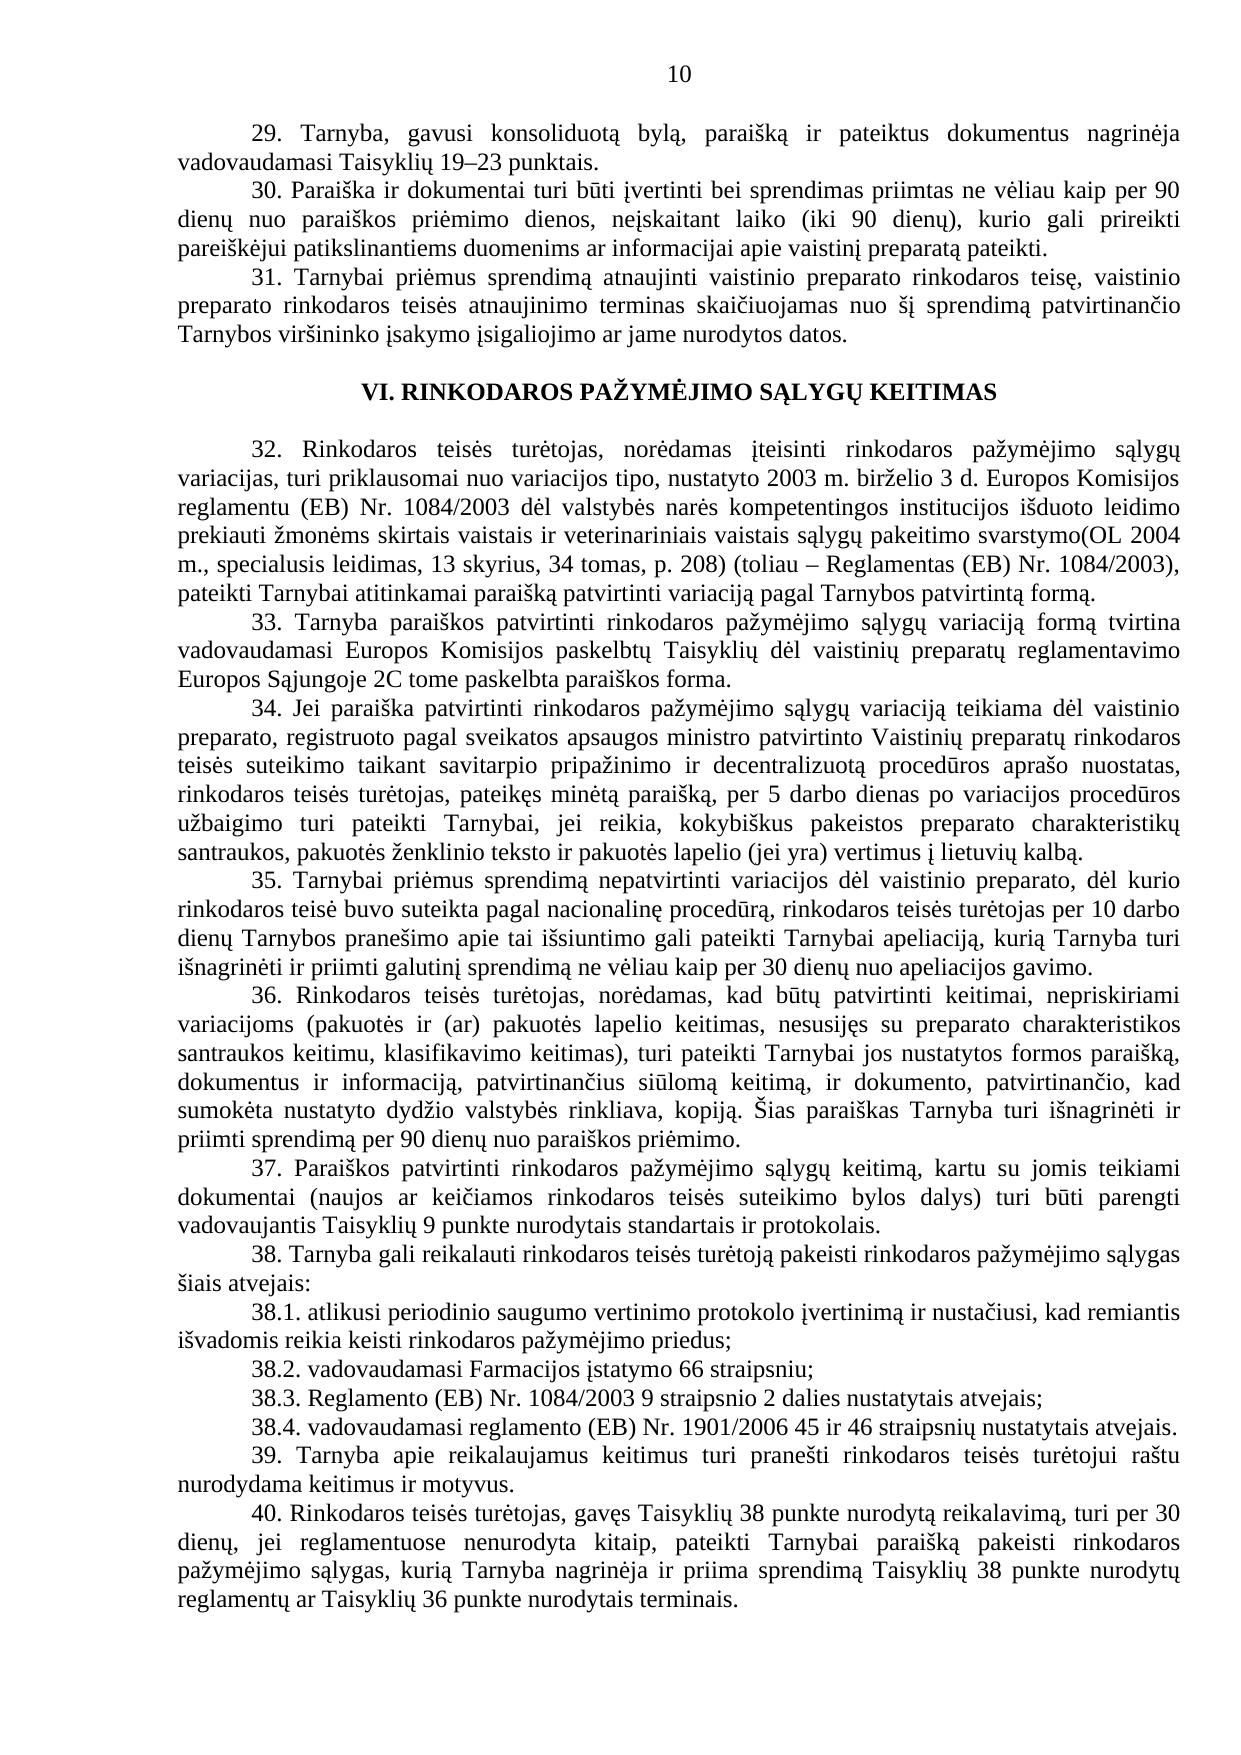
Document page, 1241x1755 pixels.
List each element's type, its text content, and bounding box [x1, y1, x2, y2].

text 38.3. Reglamento (EB) Nr. 1084/2003 9 straipsnio 2 dalies nustatytais atvejais; [177, 1383, 1181, 1412]
text 31. Tarnybai priėmus sprendimą atnaujinti vaistinio preparato rinkodaros teisę, vaistinio preparato rinkodaros teisės atnaujinimo terminas skaičiuojamas nuo šį sprendimą patvirtinančio Tarnybos viršininko įsakymo įsigaliojimo ar jame nurodytos datos. [177, 262, 1181, 348]
text 38.2. vadovaudamasi Farmacijos įstatymo 66 straipsniu; [177, 1354, 1181, 1383]
text 40. Rinkodaros teisės turėtojas, gavęs Taisyklių 38 punkte nurodytą reikalavimą, turi per 30 dienų, jei reglamentuose nenurodyta kitaip, pateikti Tarnybai paraišką pakeisti rinkodaros pažymėjimo sąlygas, kurią Tarnyba nagrinėja ir priima sprendimą Taisyklių 38 punkte nurodytų reglamentų ar Taisyklių 36 punkte nurodytais terminais. [177, 1498, 1181, 1613]
text 38. Tarnyba gali reikalauti rinkodaros teisės turėtoją pakeisti rinkodaros pažymėjimo sąlygas šiais atvejais: [177, 1239, 1181, 1297]
text 36. Rinkodaros teisės turėtojas, norėdamas, kad būtų patvirtinti keitimai, nepriskiriami variacijoms (pakuotės ir (ar) pakuotės lapelio keitimas, nesusijęs su preparato charakteristikos santraukos keitimu, klasifikavimo keitimas), turi pateikti Tarnybai jos nustatytos formos paraišką, dokumentus ir informaciją, patvirtinančius siūlomą keitimą, ir dokumento, patvirtinančio, kad sumokėta nustatyto dydžio valstybės rinkliava, kopiją. Šias paraiškas Tarnyba turi išnagrinėti ir priimti sprendimą per 90 dienų nuo paraiškos priėmimo. [177, 981, 1181, 1153]
text 32. Rinkodaros teisės turėtojas, norėdamas įteisinti rinkodaros pažymėjimo sąlygų variacijas, turi priklausomai nuo variacijos tipo, nustatyto 2003 m. birželio 3 d. Europos Komisijos reglamentu (EB) Nr. 1084/2003 dėl valstybės narės kompetentingos institucijos išduoto leidimo prekiauti žmonėms skirtais vaistais ir veterinariniais vaistais sąlygų pakeitimo svarstymo(OL 2004 m., specialusis leidimas, 13 skyrius, 34 tomas, p. 208) (toliau – Reglamentas (EB) Nr. 1084/2003), pateikti Tarnybai atitinkamai paraišką patvirtinti variaciją pagal Tarnybos patvirtintą formą. [177, 434, 1181, 607]
text 38.1. atlikusi periodinio saugumo vertinimo protokolo įvertinimą ir nustačiusi, kad remiantis išvadomis reikia keisti rinkodaros pažymėjimo priedus; [177, 1297, 1181, 1354]
text VI. RINKODAROS PAŽYMĖJIMO SĄLYGŲ KEITIMAS [177, 377, 1181, 406]
text 34. Jei paraiška patvirtinti rinkodaros pažymėjimo sąlygų variaciją teikiama dėl vaistinio preparato, registruoto pagal sveikatos apsaugos ministro patvirtinto Vaistinių preparatų rinkodaros teisės suteikimo taikant savitarpio pripažinimo ir decentralizuotą procedūros aprašo nuostatas, rinkodaros teisės turėtojas, pateikęs minėtą paraišką, per 5 darbo dienas po variacijos procedūros užbaigimo turi pateikti Tarnybai, jei reikia, kokybiškus pakeistos preparato charakteristikų santraukos, pakuotės ženklinio teksto ir pakuotės lapelio (jei yra) vertimus į lietuvių kalbą. [177, 693, 1181, 866]
text 35. Tarnybai priėmus sprendimą nepatvirtinti variacijos dėl vaistinio preparato, dėl kurio rinkodaros teisė buvo suteikta pagal nacionalinę procedūrą, rinkodaros teisės turėtojas per 10 darbo dienų Tarnybos pranešimo apie tai išsiuntimo gali pateikti Tarnybai apeliaciją, kurią Tarnyba turi išnagrinėti ir priimti galutinį sprendimą ne vėliau kaip per 30 dienų nuo apeliacijos gavimo. [177, 866, 1181, 981]
text 39. Tarnyba apie reikalaujamus keitimus turi pranešti rinkodaros teisės turėtojui raštu nurodydama keitimus ir motyvus. [177, 1441, 1181, 1498]
text 33. Tarnyba paraiškos patvirtinti rinkodaros pažymėjimo sąlygų variaciją formą tvirtina vadovaudamasi Europos Komisijos paskelbtų Taisyklių dėl vaistinių preparatų reglamentavimo Europos Sąjungoje 2C tome paskelbta paraiškos forma. [177, 607, 1181, 693]
text 29. Tarnyba, gavusi konsoliduotą bylą, paraišką ir pateiktus dokumentus nagrinėja vadovaudamasi Taisyklių 19–23 punktais. [177, 118, 1181, 176]
text 30. Paraiška ir dokumentai turi būti įvertinti bei sprendimas priimtas ne vėliau kaip per 90 dienų nuo paraiškos priėmimo dienos, neįskaitant laiko (iki 90 dienų), kurio gali prireikti pareiškėjui patikslinantiems duomenims ar informacijai apie vaistinį preparatą pateikti. [177, 176, 1181, 262]
text 37. Paraiškos patvirtinti rinkodaros pažymėjimo sąlygų keitimą, kartu su jomis teikiami dokumentai (naujos ar keičiamos rinkodaros teisės suteikimo bylos dalys) turi būti parengti vadovaujantis Taisyklių 9 punkte nurodytais standartais ir protokolais. [177, 1153, 1181, 1239]
text 38.4. vadovaudamasi reglamento (EB) Nr. 1901/2006 45 ir 46 straipsnių nustatytais atvejais. [177, 1412, 1181, 1441]
